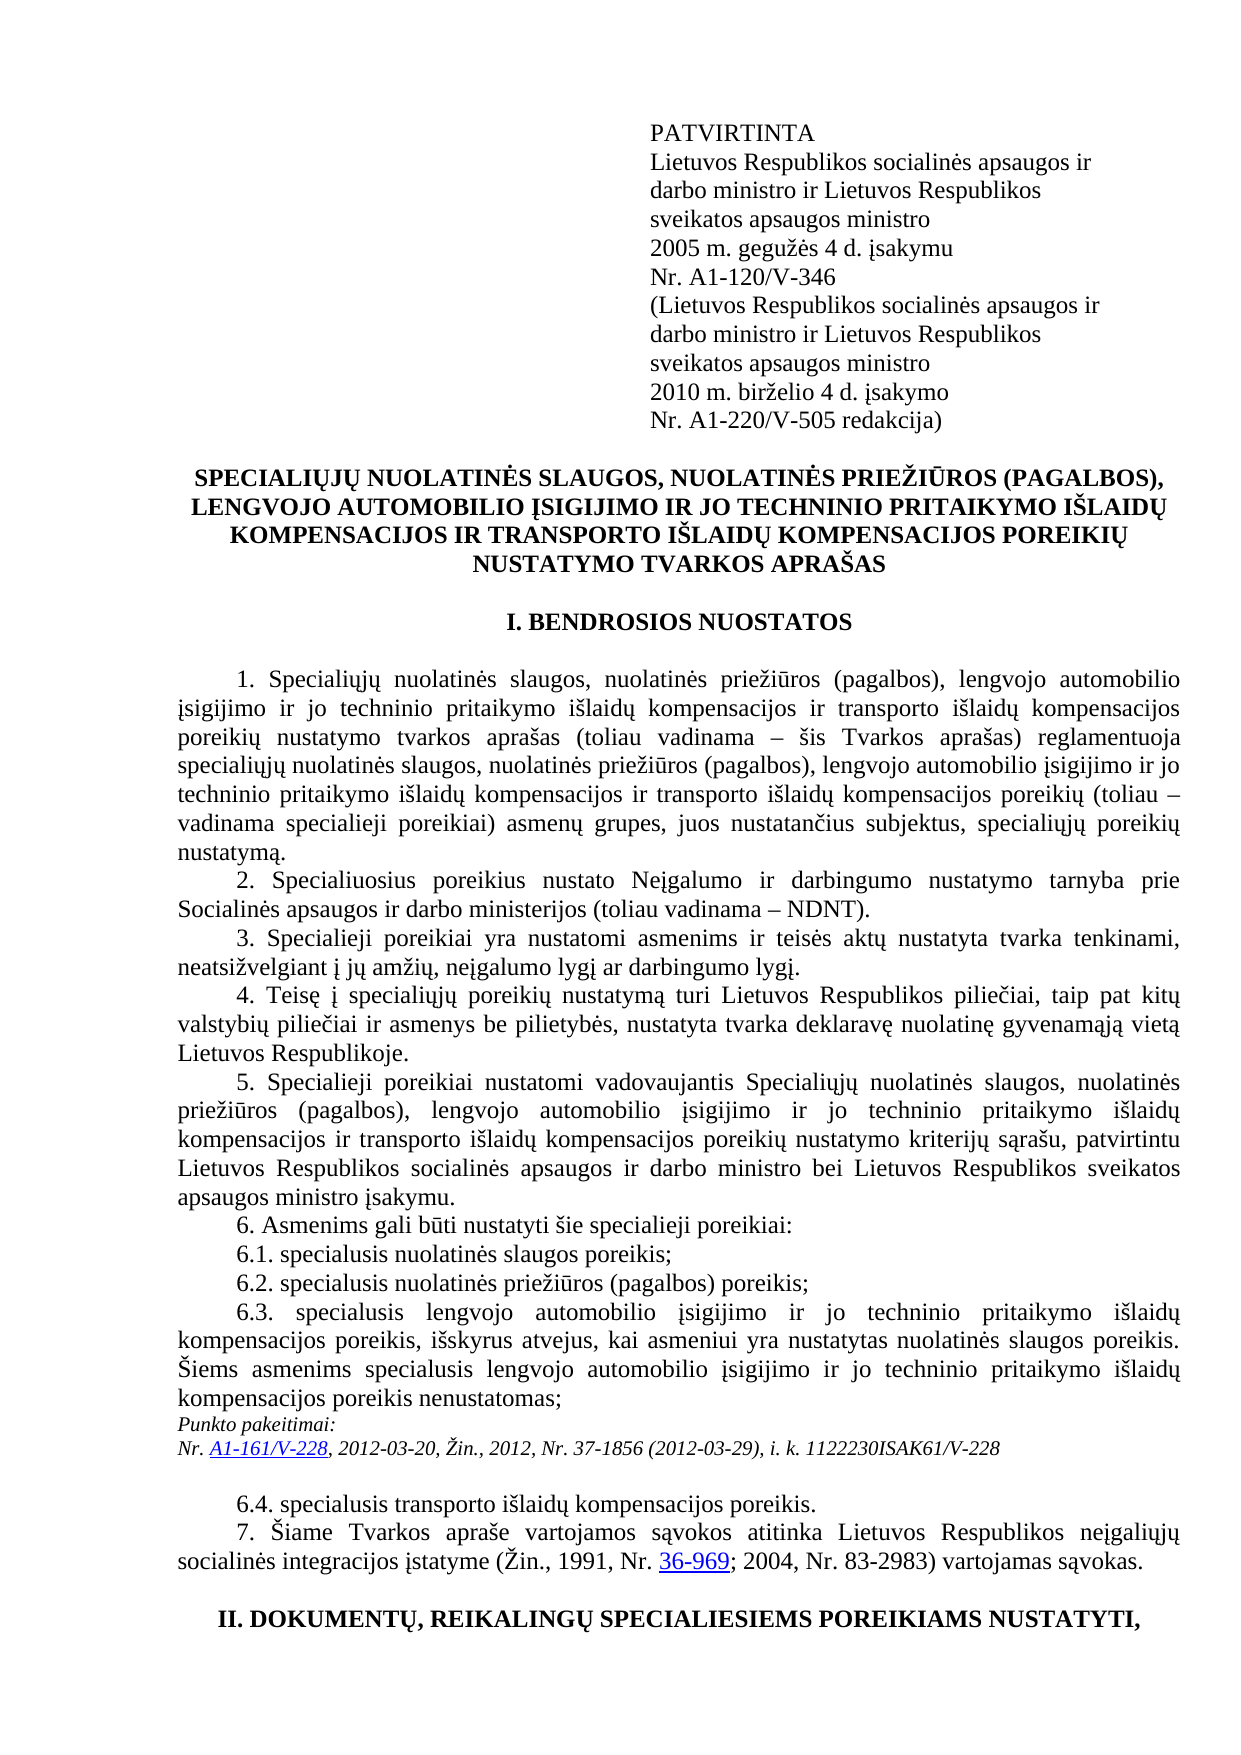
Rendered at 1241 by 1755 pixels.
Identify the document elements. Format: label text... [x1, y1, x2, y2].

text 2005 m. gegužės 4 d. įsakymu [650, 233, 1181, 262]
text 7. Šiame Tvarkos apraše vartojamos sąvokos atitinka Lietuvos Respublikos neįgaliųjų socialinės integracijos įstatyme (Žin., 1991, Nr. 36-969; 2004, Nr. 83-2983) vartojamas sąvokas. [177, 1517, 1181, 1575]
text 6.1. specialusis nuolatinės slaugos poreikis; [177, 1239, 1181, 1268]
text PATVIRTINTA [650, 118, 1181, 147]
text Nr. A1-220/V-505 redakcija) [650, 406, 1181, 434]
text 6. Asmenims gali būti nustatyti šie specialieji poreikiai: [177, 1211, 1181, 1239]
text sveikatos apsaugos ministro [650, 348, 1181, 377]
text 1. Specialiųjų nuolatinės slaugos, nuolatinės priežiūros (pagalbos), lengvojo automobilio įsigijimo ir jo techninio pritaikymo išlaidų kompensacijos ir transporto išlaidų kompensacijos poreikių nustatymo tvarkos aprašas (toliau vadinama – šis Tvarkos aprašas) reglamentuoja specialiųjų nuolatinės slaugos, nuolatinės priežiūros (pagalbos), lengvojo automobilio įsigijimo ir jo techninio pritaikymo išlaidų kompensacijos ir transporto išlaidų kompensacijos poreikių (toliau – vadinama specialieji poreikiai) asmenų grupes, juos nustatančius subjektus, specialiųjų poreikių nustatymą. [177, 664, 1181, 866]
text sveikatos apsaugos ministro [650, 204, 1181, 233]
text 6.2. specialusis nuolatinės priežiūros (pagalbos) poreikis; [177, 1268, 1181, 1297]
text (Lietuvos Respublikos socialinės apsaugos ir [650, 291, 1181, 319]
text 6.3. specialusis lengvojo automobilio įsigijimo ir jo techninio pritaikymo išlaidų kompensacijos poreikis, išskyrus atvejus, kai asmeniui yra nustatytas nuolatinės slaugos poreikis. Šiems asmenims specialusis lengvojo automobilio įsigijimo ir jo techninio pritaikymo išlaidų kompensacijos poreikis nenustatomas; [177, 1297, 1181, 1412]
text 4. Teisę į specialiųjų poreikių nustatymą turi Lietuvos Respublikos piliečiai, taip pat kitų valstybių piliečiai ir asmenys be pilietybės, nustatyta tvarka deklaravę nuolatinę gyvenamąją vietą Lietuvos Respublikoje. [177, 981, 1181, 1067]
text I. BENDROSIOS NUOSTATOS [177, 607, 1181, 636]
text darbo ministro ir Lietuvos Respublikos [650, 176, 1181, 204]
text Lietuvos Respublikos socialinės apsaugos ir [650, 147, 1181, 176]
text 5. Specialieji poreikiai nustatomi vadovaujantis Specialiųjų nuolatinės slaugos, nuolatinės priežiūros (pagalbos), lengvojo automobilio įsigijimo ir jo techninio pritaikymo išlaidų kompensacijos ir transporto išlaidų kompensacijos poreikių nustatymo kriterijų sąrašu, patvirtintu Lietuvos Respublikos socialinės apsaugos ir darbo ministro bei Lietuvos Respublikos sveikatos apsaugos ministro įsakymu. [177, 1067, 1181, 1211]
text Nr. A1-161/V-228, 2012-03-20, Žin., 2012, Nr. 37-1856 (2012-03-29), i. k. 1122230ISAK61/V-228 [177, 1436, 1181, 1460]
text Punkto pakeitimai: [177, 1412, 1181, 1436]
text II. DOKUMENTŲ, REIKALINGŲ SPECIALIESIEMS POREIKIAMS NUSTATYTI, [177, 1604, 1181, 1632]
text darbo ministro ir Lietuvos Respublikos [650, 319, 1181, 348]
text 2. Specialiuosius poreikius nustato Neįgalumo ir darbingumo nustatymo tarnyba prie Socialinės apsaugos ir darbo ministerijos (toliau vadinama – NDNT). [177, 866, 1181, 923]
text 2010 m. birželio 4 d. įsakymo [650, 377, 1181, 406]
text 3. Specialieji poreikiai yra nustatomi asmenims ir teisės aktų nustatyta tvarka tenkinami, neatsižvelgiant į jų amžių, neįgalumo lygį ar darbingumo lygį. [177, 923, 1181, 981]
text 6.4. specialusis transporto išlaidų kompensacijos poreikis. [177, 1489, 1181, 1517]
text Nr. A1-120/V-346 [650, 262, 1181, 291]
text SPECIALIŲJŲ NUOLATINĖS SLAUGOS, NUOLATINĖS PRIEŽIŪROS (PAGALBOS), LENGVOJO AUTOMOBILIO ĮSIGIJIMO IR JO TECHNINIO PRITAIKYMO IŠLAIDŲ KOMPENSACIJOS IR TRANSPORTO IŠLAIDŲ KOMPENSACIJOS POREIKIŲ NUSTATYMO TVARKOS APRAŠAS [177, 463, 1181, 578]
